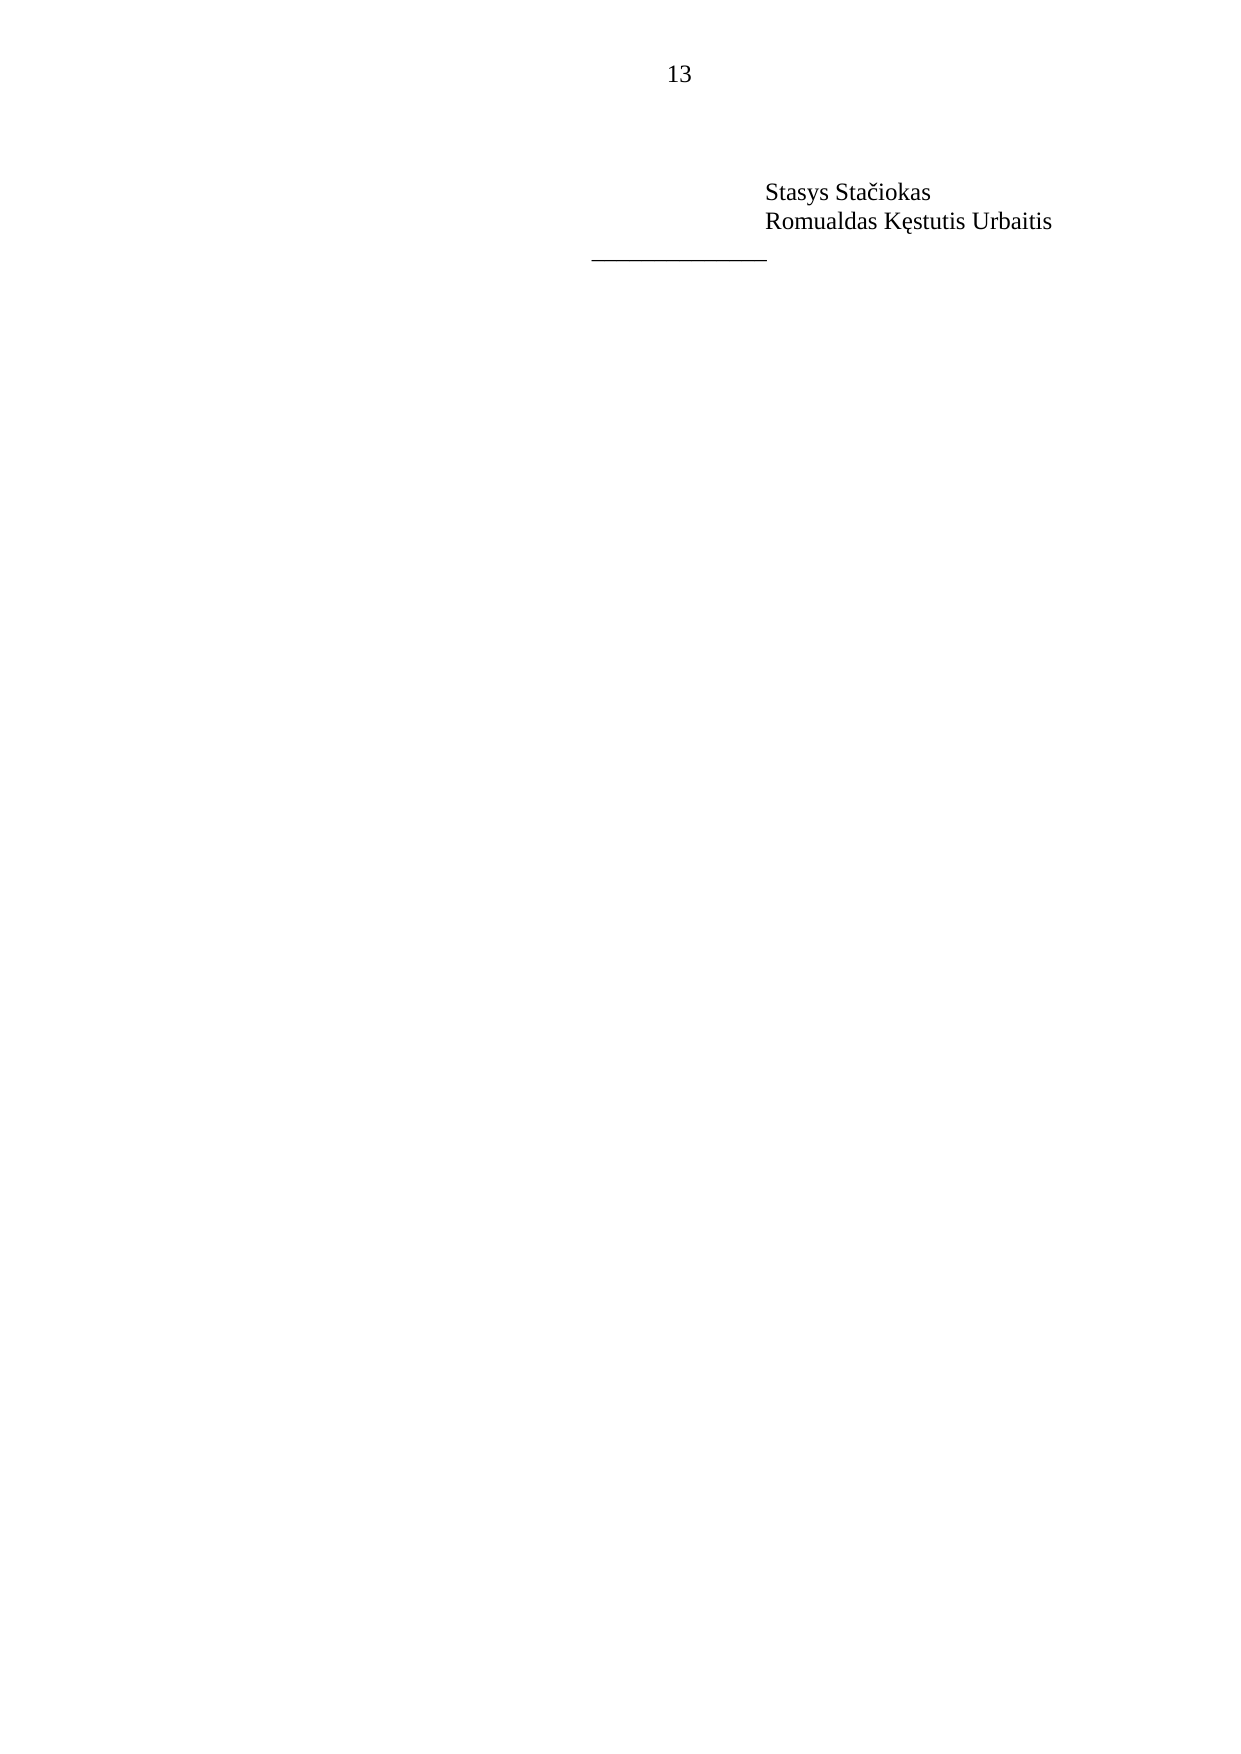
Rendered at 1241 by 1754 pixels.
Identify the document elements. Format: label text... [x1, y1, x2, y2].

text Romualdas Kęstutis Urbaitis [177, 206, 1181, 235]
text Stasys Stačiokas [177, 177, 1181, 206]
text ______________ [177, 235, 1181, 263]
